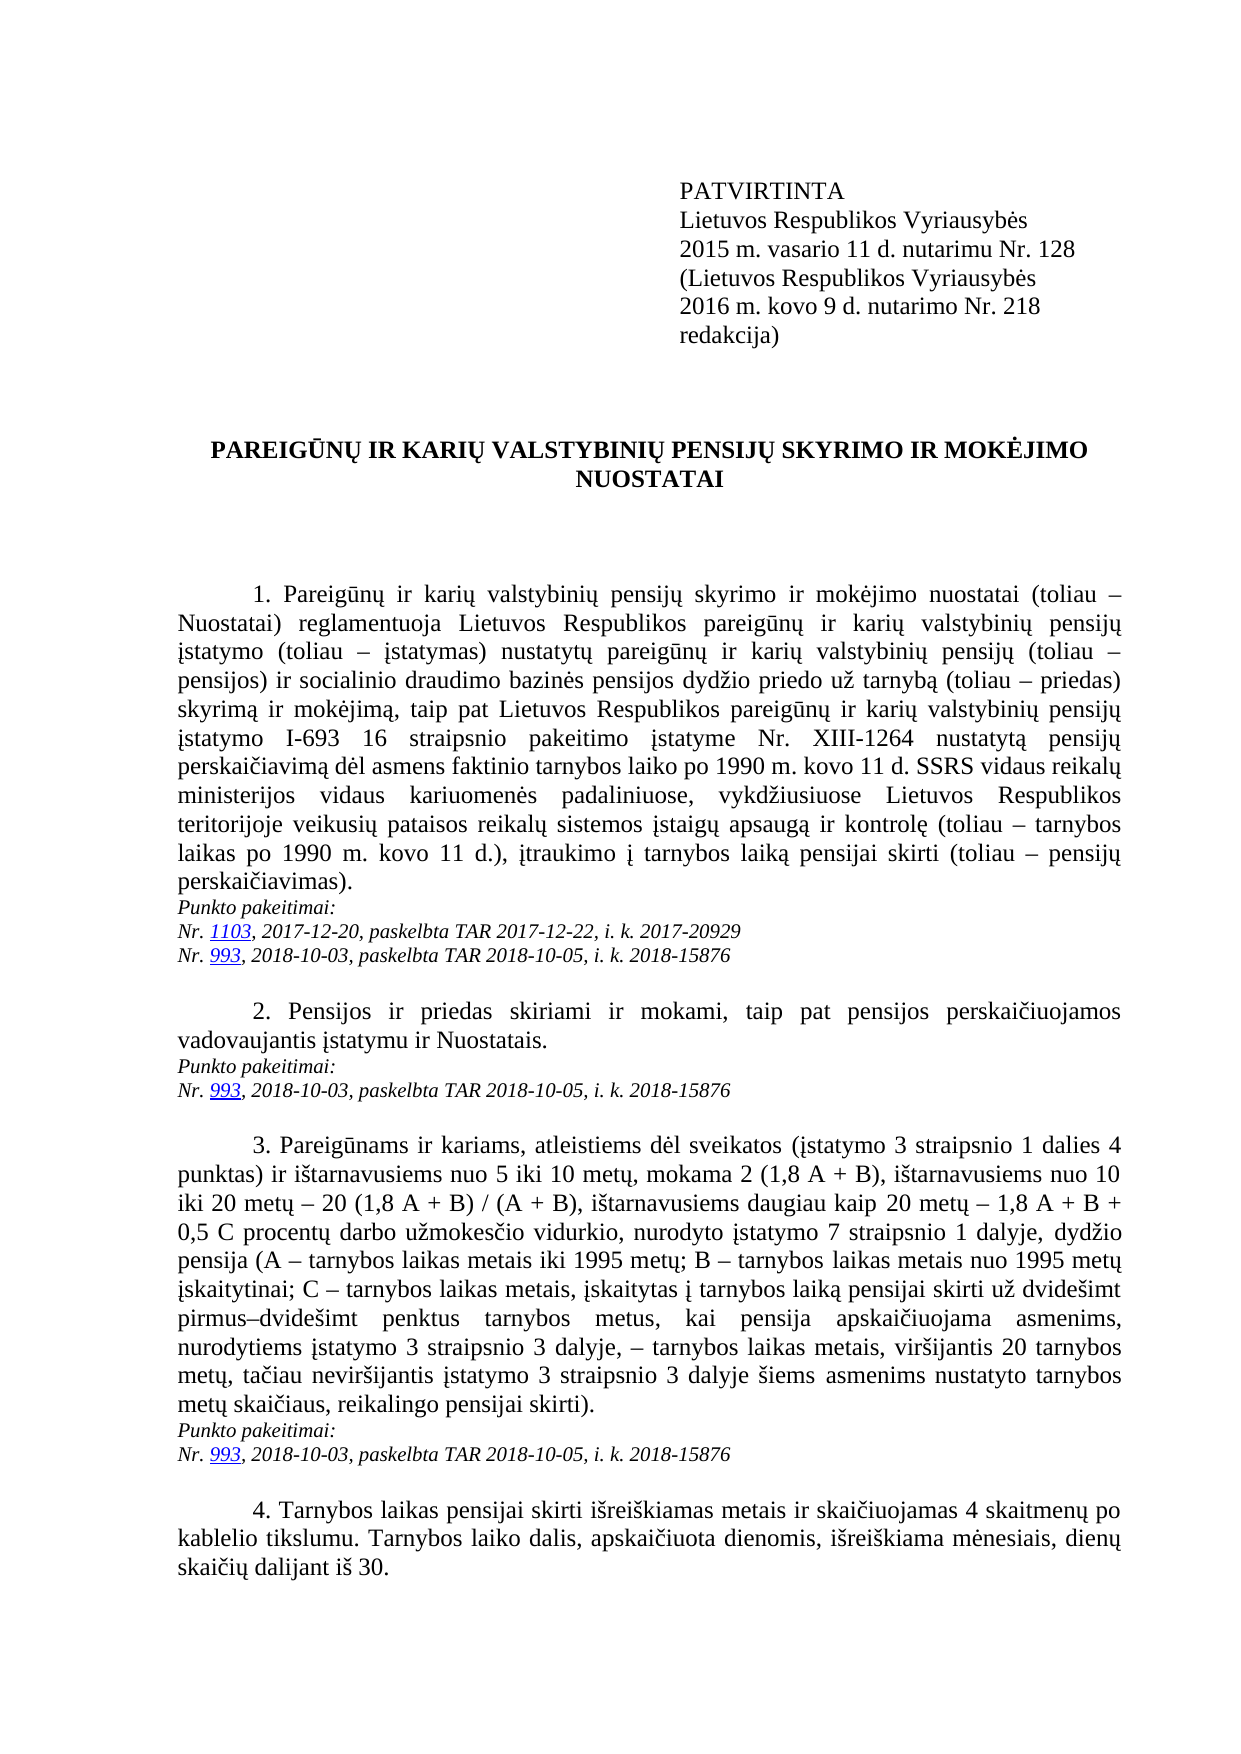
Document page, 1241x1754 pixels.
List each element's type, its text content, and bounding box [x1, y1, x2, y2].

text Punkto pakeitimai: [177, 895, 1122, 919]
text PAREIGŪNŲ IR KARIŲ VALSTYBINIŲ PENSIJŲ SKYRIMO IR MOKĖJIMO [177, 435, 1122, 464]
text Punkto pakeitimai: [177, 1053, 1122, 1078]
text Nr. 993, 2018-10-03, paskelbta TAR 2018-10-05, i. k. 2018-15876 [177, 1078, 1122, 1102]
text 4. Tarnybos laikas pensijai skirti išreiškiamas metais ir skaičiuojamas 4 skaitmenų po kablelio tikslumu. Tarnybos laiko dalis, apskaičiuota dienomis, išreiškiama mėnesiais, dienų skaičių dalijant iš 30. [177, 1495, 1122, 1581]
text Nr. 993, 2018-10-03, paskelbta TAR 2018-10-05, i. k. 2018-15876 [177, 943, 1122, 967]
text 1. Pareigūnų ir karių valstybinių pensijų skyrimo ir mokėjimo nuostatai (toliau – Nuostatai) reglamentuoja Lietuvos Respublikos pareigūnų ir karių valstybinių pensijų įstatymo (toliau – įstatymas) nustatytų pareigūnų ir karių valstybinių pensijų (toliau – pensijos) ir socialinio draudimo bazinės pensijos dydžio priedo už tarnybą (toliau – priedas) skyrimą ir mokėjimą, taip pat Lietuvos Respublikos pareigūnų ir karių valstybinių pensijų įstatymo I-693 16 straipsnio pakeitimo įstatyme Nr. XIII-1264 nustatytą pensijų perskaičiavimą dėl asmens faktinio tarnybos laiko po 1990 m. kovo 11 d. SSRS vidaus reikalų ministerijos vidaus kariuomenės padaliniuose, vykdžiusiuose Lietuvos Respublikos teritorijoje veikusių pataisos reikalų sistemos įstaigų apsaugą ir kontrolę (toliau – tarnybos laikas po 1990 m. kovo 11 d.), įtraukimo į tarnybos laiką pensijai skirti (toliau – pensijų perskaičiavimas). [177, 579, 1122, 895]
text 2. Pensijos ir priedas skiriami ir mokami, taip pat pensijos perskaičiuojamos vadovaujantis įstatymu ir Nuostatais. [177, 996, 1122, 1053]
text NUOSTATAI [177, 464, 1122, 493]
text Punkto pakeitimai: [177, 1418, 1122, 1442]
text Nr. 1103, 2017-12-20, paskelbta TAR 2017-12-22, i. k. 2017-20929 [177, 919, 1122, 943]
text Nr. 993, 2018-10-03, paskelbta TAR 2018-10-05, i. k. 2018-15876 [177, 1442, 1122, 1466]
text 3. Pareigūnams ir kariams, atleistiems dėl sveikatos (įstatymo 3 straipsnio 1 dalies 4 punktas) ir ištarnavusiems nuo 5 iki 10 metų, mokama 2 (1,8 A + B), ištarnavusiems nuo 10 iki 20 metų – 20 (1,8 A + B) / (A + B), ištarnavusiems daugiau kaip 20 metų – 1,8 A + B + 0,5 C procentų darbo užmokesčio vidurkio, nurodyto įstatymo 7 straipsnio 1 dalyje, dydžio pensija (A – tarnybos laikas metais iki 1995 metų; B – tarnybos laikas metais nuo 1995 metų įskaitytinai; C – tarnybos laikas metais, įskaitytas į tarnybos laiką pensijai skirti už dvidešimt pirmus–dvidešimt penktus tarnybos metus, kai pensija apskaičiuojama asmenims, nurodytiems įstatymo 3 straipsnio 3 dalyje, – tarnybos laikas metais, viršijantis 20 tarnybos metų, tačiau neviršijantis įstatymo 3 straipsnio 3 dalyje šiems asmenims nustatyto tarnybos metų skaičiaus, reikalingo pensijai skirti). [177, 1130, 1122, 1418]
text PATVIRTINTA Lietuvos Respublikos Vyriausybės 2015 m. vasario 11 d. nutarimu Nr. 128 (Lietuvos Respublikos Vyriausybės 2016 m. kovo 9 d. nutarimo Nr. 218 redakcija) [679, 176, 1122, 349]
